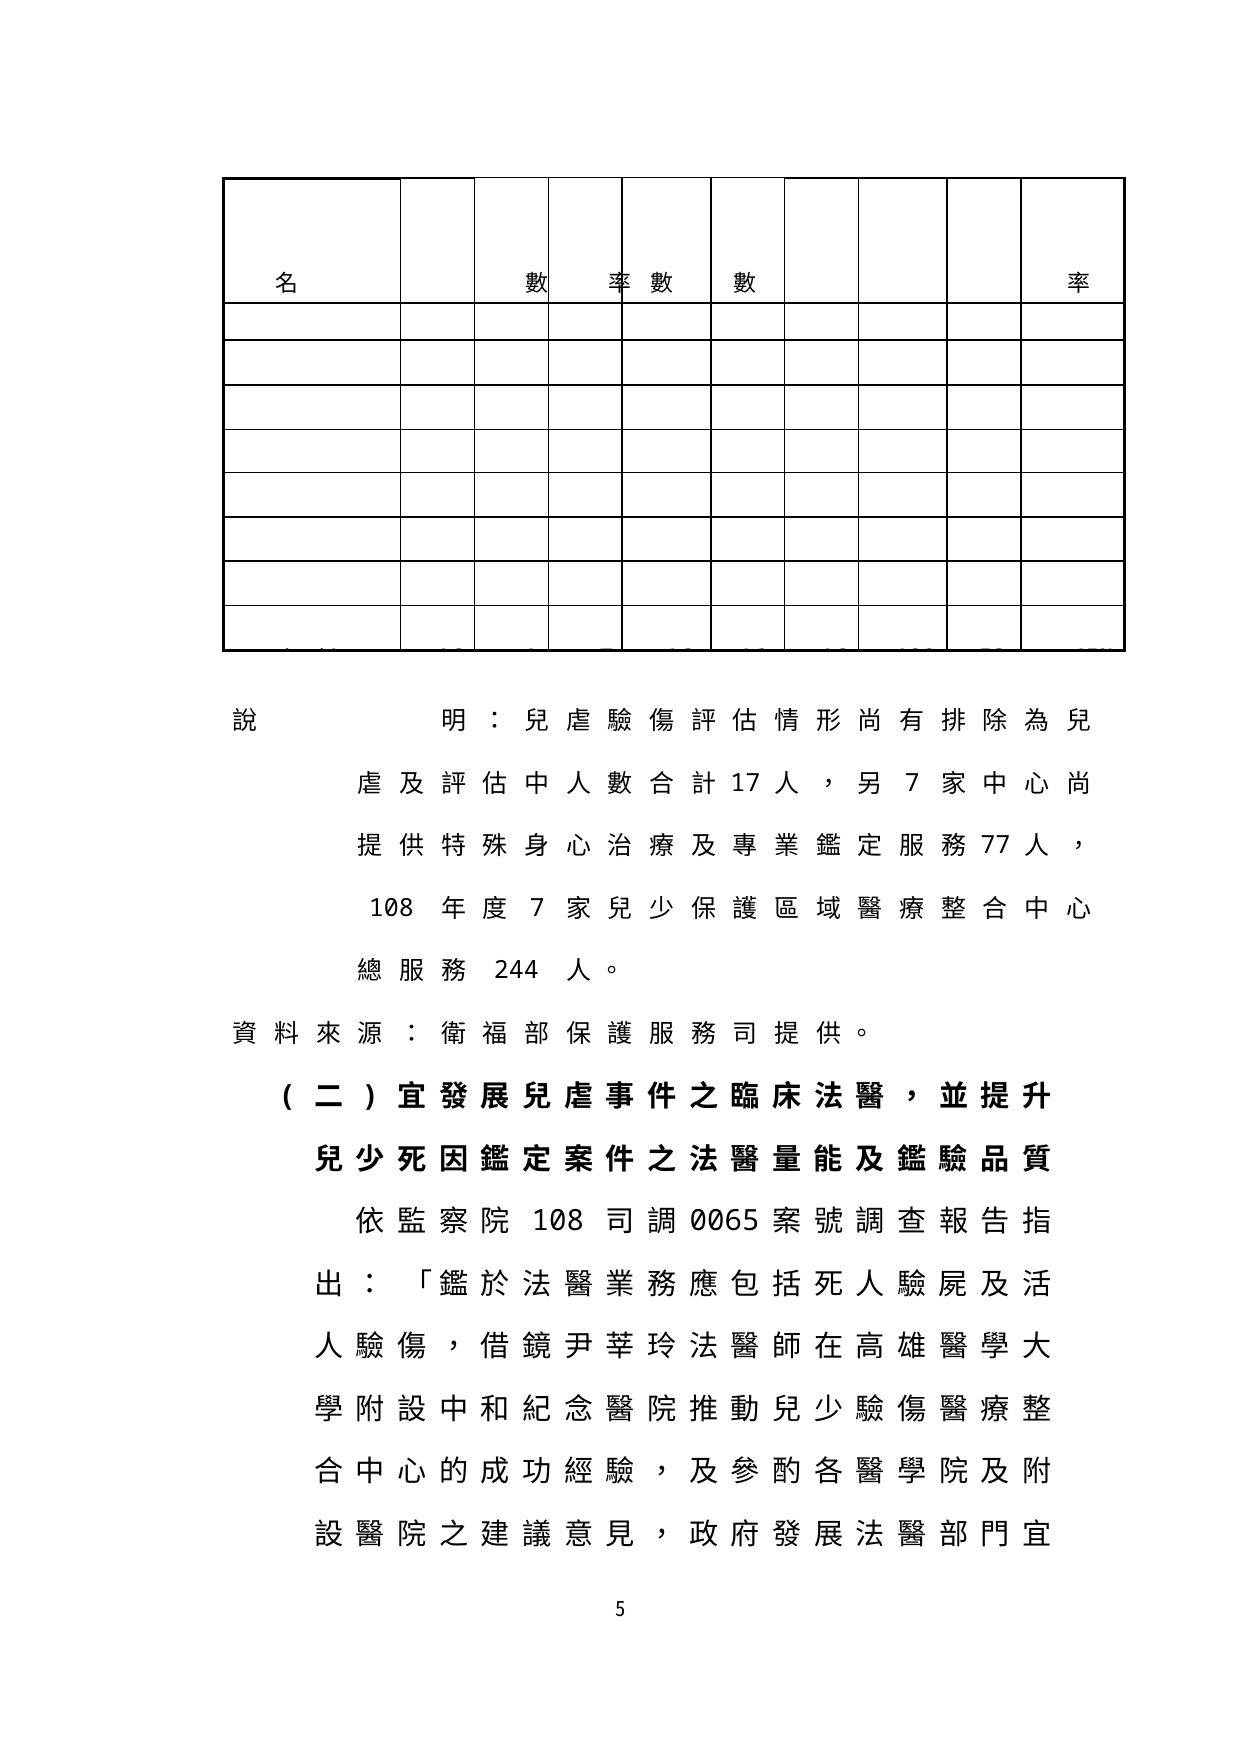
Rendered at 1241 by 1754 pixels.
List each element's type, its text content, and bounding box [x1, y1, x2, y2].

table_cell 167 [785, 606, 858, 649]
table_cell 100% [859, 606, 946, 649]
table_cell 45% [1022, 562, 1123, 605]
table_cell 28 [401, 518, 474, 560]
table_cell 16 [623, 606, 710, 649]
table_cell 38 [401, 386, 474, 428]
table_cell [859, 179, 946, 302]
text 資料來源：衛福部保護服務司提供。 [206, 990, 1117, 1052]
table_cell 79% [549, 386, 621, 428]
table_cell 1 [712, 341, 784, 384]
table_cell 8 [475, 473, 548, 516]
table_header 名 [225, 180, 400, 302]
table_cell 花蓮慈濟醫院 [225, 562, 400, 605]
table_cell 16 [712, 606, 784, 649]
table_cell 30 [475, 386, 548, 428]
table_cell 21 [475, 518, 548, 560]
table_cell 高度懷疑人數 [475, 178, 548, 302]
table_cell 39 [401, 304, 474, 339]
table_cell 100% [859, 562, 946, 605]
table_cell 低度懷疑人數 [712, 178, 784, 302]
table_cell 13 [785, 341, 858, 384]
table_cell 亞東醫院 [225, 341, 400, 384]
table_cell 8 [785, 473, 858, 516]
table_cell 100% [859, 518, 946, 560]
table_cell 4 [623, 341, 710, 384]
table_cell 4 [623, 304, 710, 339]
table_cell 48% [1022, 518, 1123, 560]
table_cell [948, 179, 1020, 302]
table_cell 20 [475, 304, 548, 339]
table_cell 高度懷疑比率 [549, 178, 621, 302]
table_cell 38 [785, 386, 858, 428]
table_cell 林口長庚醫院 [225, 386, 400, 428]
text 依監察院108司調0065案號調查報告指出：「鑑於法醫業務應包括死人驗屍及活人驗傷，借鏡尹莘玲法醫師在高雄醫學大學附設中和紀念醫院推動兒少驗傷醫療整合中心的成功經驗，及參酌各醫學院及附設醫院之建議意見，政府發展法醫部門宜 [271, 1177, 1058, 1552]
table_cell 43% [1022, 341, 1123, 384]
table_cell 45% [1022, 606, 1123, 649]
table_cell 19 [401, 562, 474, 605]
table_cell 3 [712, 386, 784, 428]
table_cell 53 [948, 606, 1020, 649]
table_cell 167 [401, 606, 474, 649]
table_cell 8 [948, 430, 1020, 472]
table_cell 7 [475, 341, 548, 384]
text (二)宜發展兒虐事件之臨床法醫，並提升兒少死因鑑定案件之法醫量能及鑑驗品質 [242, 1052, 1058, 1177]
table_cell 成大附設醫院 [225, 473, 400, 516]
table_cell 55% [1022, 304, 1123, 339]
table_cell 合計 [225, 606, 400, 649]
table_cell 19 [785, 562, 858, 605]
table_cell 58% [549, 562, 621, 605]
table_cell 100% [859, 473, 946, 516]
table_cell 11 [948, 304, 1020, 339]
text 說 明：兒虐驗傷評估情形尚有排除為兒虐及評估中人數合計17人，另7家中心尚提供特殊身心治療及專業鑑定服務77人，108年度7家兒少保護區域醫療整合中心總服務244人。 [206, 677, 1117, 990]
table_cell 100% [549, 473, 621, 516]
table_cell 38% [1022, 430, 1123, 472]
table_cell 10 [948, 518, 1020, 560]
table_cell 0 [623, 518, 710, 560]
table_cell 100% [859, 386, 946, 428]
table_cell 中度懷疑人數 [623, 178, 710, 302]
table_cell 28 [785, 518, 858, 560]
table_cell 11 [475, 562, 548, 605]
table_cell 88% [1022, 473, 1123, 516]
table_cell 54% [549, 341, 621, 384]
table_cell 7 [948, 473, 1020, 516]
table_cell 22 [401, 430, 474, 472]
table_cell 100% [859, 304, 946, 339]
table_cell 6 [623, 562, 710, 605]
table_cell 11 [712, 304, 784, 339]
table_cell 中國醫兒童醫院 [225, 430, 400, 472]
table_cell 檢警介入比率 [1022, 179, 1123, 302]
table_cell 9 [948, 386, 1020, 428]
table_cell 3 [948, 341, 1020, 384]
table_cell 8 [401, 473, 474, 516]
table_cell 95% [549, 430, 621, 472]
table_cell 118 [475, 606, 548, 649]
table_cell 0 [623, 473, 710, 516]
table_cell 30% [1022, 386, 1123, 428]
table_cell 2 [623, 386, 710, 428]
table_cell 台大醫院 [225, 304, 400, 339]
table_cell 0 [712, 518, 784, 560]
table_cell 5 [948, 562, 1020, 605]
table_cell 75% [549, 518, 621, 560]
table_cell 71% [549, 606, 621, 649]
table_cell 51% [549, 304, 621, 339]
table_cell 13 [401, 341, 474, 384]
table_cell [785, 179, 858, 302]
table_cell [401, 179, 474, 302]
table_cell 0 [712, 562, 784, 605]
table_cell 1 [712, 430, 784, 472]
table_cell 100% [859, 430, 946, 472]
table_cell 100% [859, 341, 946, 384]
table_cell 39 [785, 304, 858, 339]
table_cell 高醫附設醫院 [225, 518, 400, 560]
table_cell 21 [475, 430, 548, 472]
table_cell 22 [785, 430, 858, 472]
table_cell 0 [712, 473, 784, 516]
table_cell 0 [623, 430, 710, 472]
